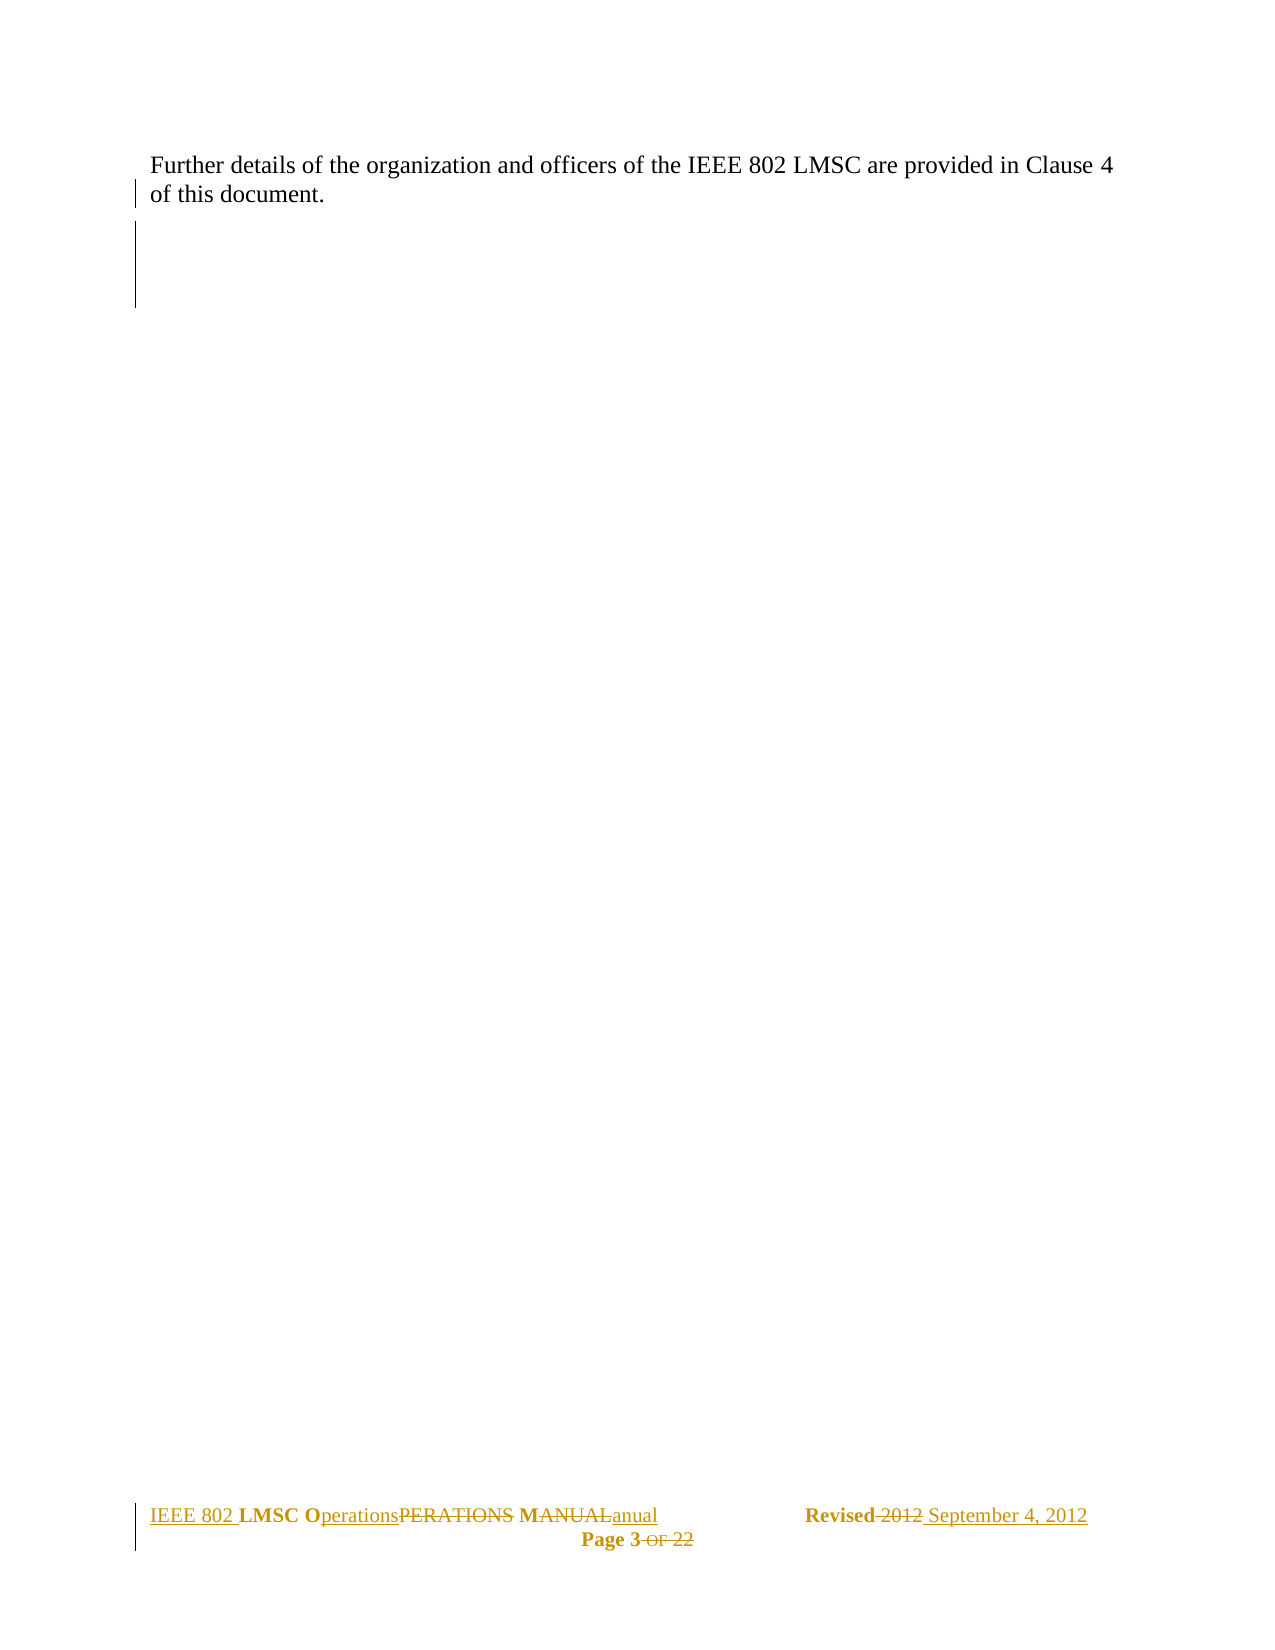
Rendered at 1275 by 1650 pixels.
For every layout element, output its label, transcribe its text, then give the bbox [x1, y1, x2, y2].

text Further details of the organization and officers of the IEEE 802 LMSC are provided in Clause 4 of this document. [150, 150, 1125, 250]
text [150, 279, 1125, 308]
